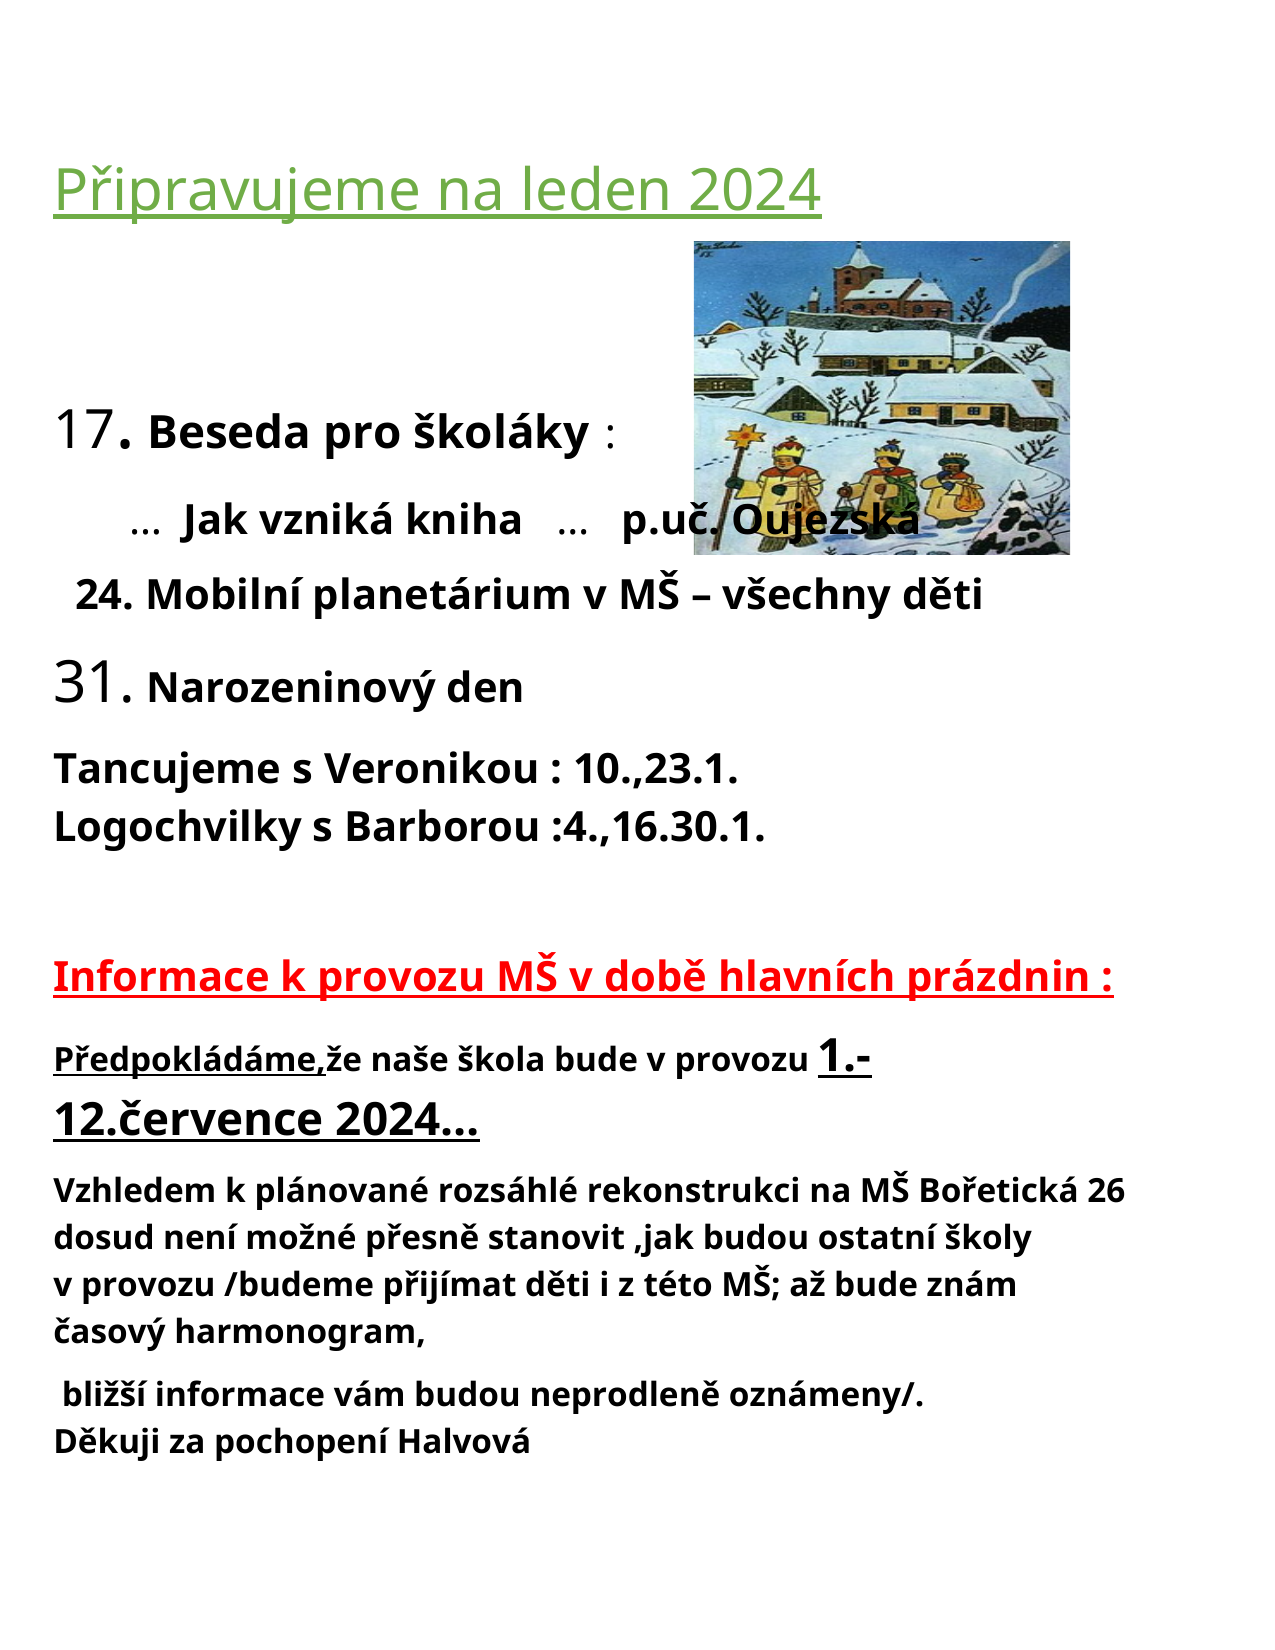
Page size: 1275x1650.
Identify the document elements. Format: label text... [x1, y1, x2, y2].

text Předpokládáme,že naše škola bude v provozu 1.-12.července 2024… [53, 1022, 1130, 1149]
text 31. Narozeninový den [53, 640, 1130, 719]
text Vzhledem k plánované rozsáhlé rekonstrukci na MŠ Bořetická 26 dosud není možné přesně stanovit ,jak budou ostatní školy v provozu /budeme přijímat děti i z této MŠ; až bude znám časový harmonogram, [53, 1167, 1130, 1353]
text Tancujeme s Veronikou : 10.,23.1. Logochvilky s Barborou :4.,16.30.1. [53, 738, 1130, 854]
text Informace k provozu MŠ v době hlavních prázdnin : [53, 947, 1130, 1004]
text Připravujeme na leden 2024 [53, 148, 1130, 227]
text … Jak vzniká kniha … p.uč. Oujezská [1071, 490, 1130, 547]
text 17. Beseda pro školáky : [53, 368, 693, 470]
text [1071, 368, 1130, 470]
text … Jak vzniká kniha … p.uč. Oujezská [53, 490, 693, 547]
text 24. Mobilní planetárium v MŠ – všechny děti [53, 565, 1130, 622]
text bližší informace vám budou neprodleně oznámeny/. Děkuji za pochopení Halvová [53, 1371, 1130, 1463]
